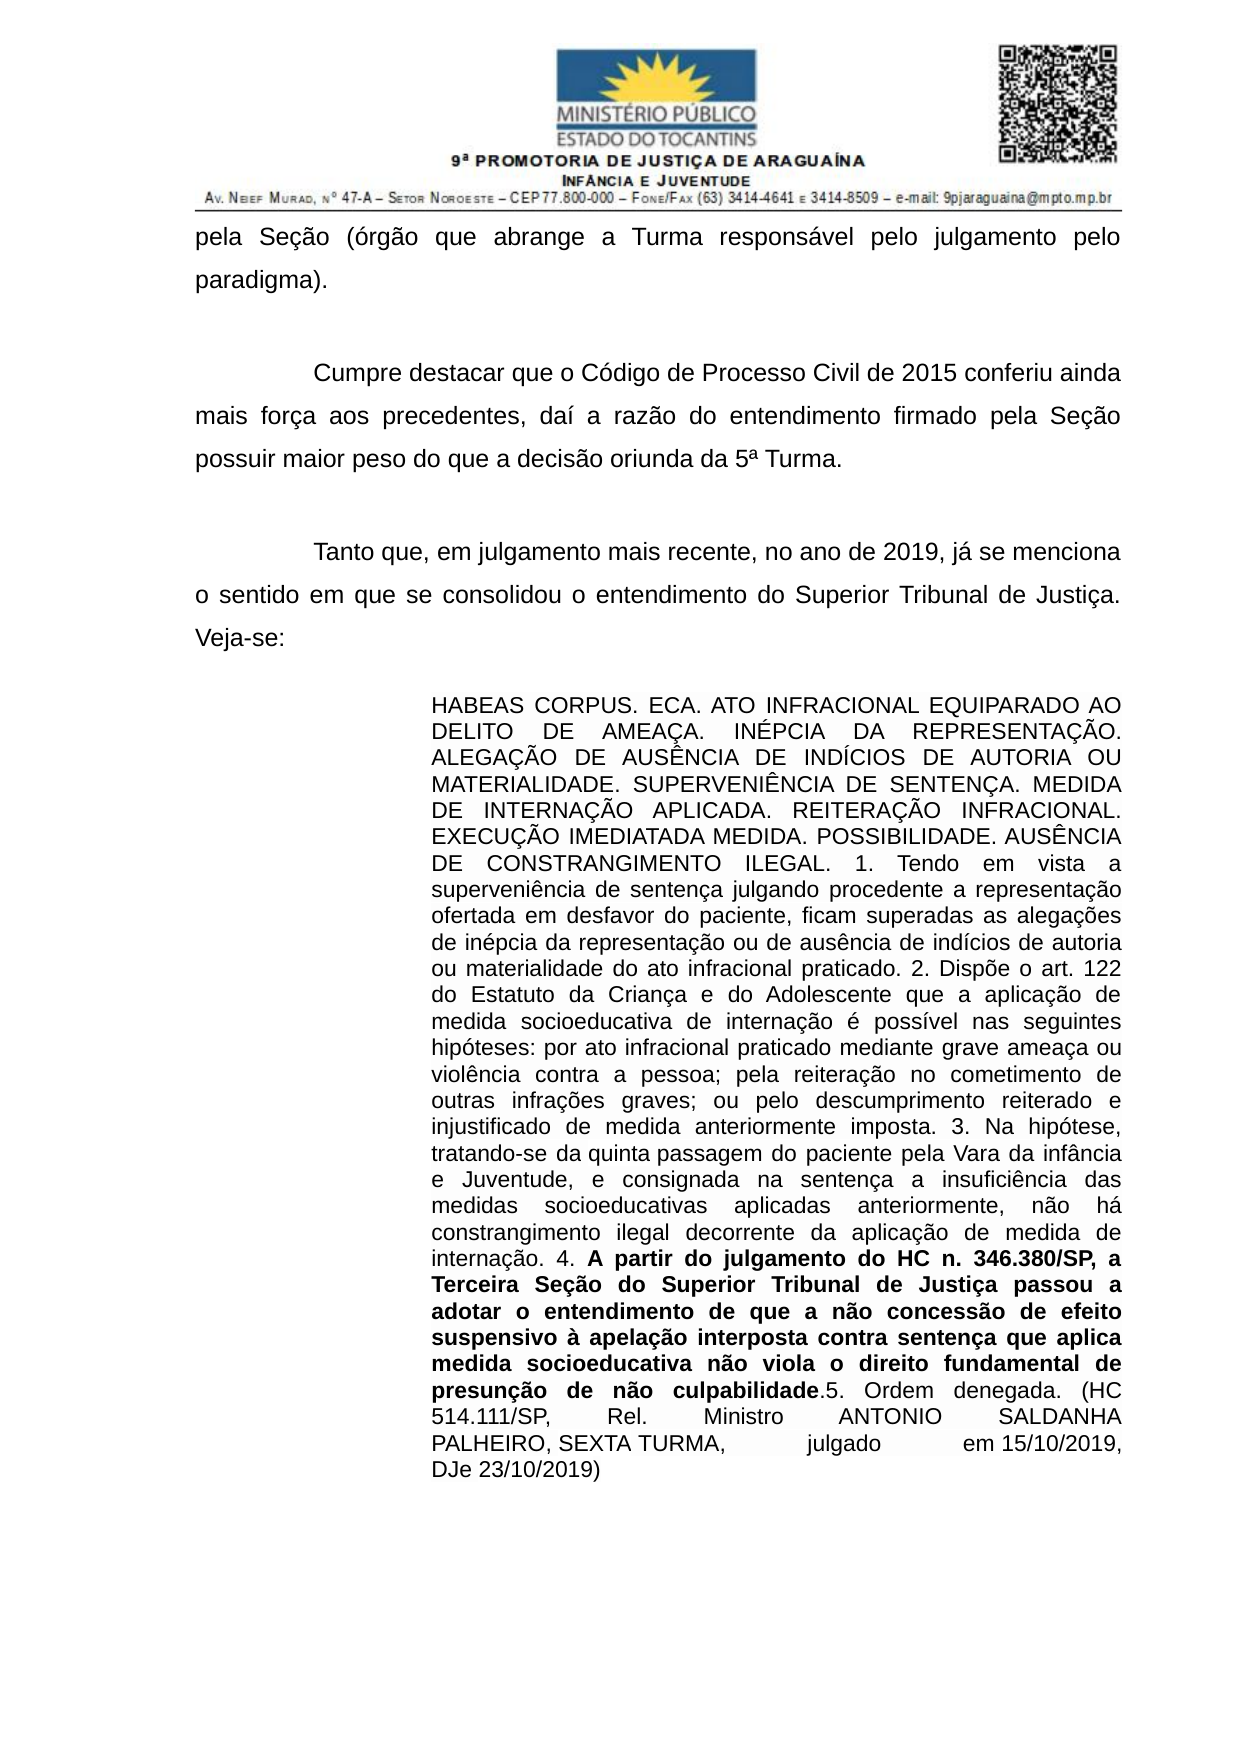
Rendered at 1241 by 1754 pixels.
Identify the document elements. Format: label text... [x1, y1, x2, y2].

text pela Seção (órgão que abrange a Turma responsável pelo julgamento pelo paradigma). [195, 222, 1122, 293]
text HABEAS CORPUS. ECA. ATO INFRACIONAL EQUIPARADO AO DELITO DE AMEAÇA. INÉPCIA DA REPRESENTAÇÃO. ALEGAÇÃO DE AUSÊNCIA DE INDÍCIOS DE AUTORIA OU MATERIALIDADE. SUPERVENIÊNCIA DE SENTENÇA. MEDIDA DE INTERNAÇÃO APLICADA. REITERAÇÃO INFRACIONAL. EXECUÇÃO IMEDIATADA MEDIDA. POSSIBILIDADE. AUSÊNCIA DE CONSTRANGIMENTO ILEGAL. 1. Tendo em vista a superveniência de sentença julgando procedente a representação ofertada em desfavor do paciente, ficam superadas as alegações de inépcia da representação ou de ausência de indícios de autoria ou materialidade do ato infracional praticado. 2. Dispõe o art. 122 do Estatuto da Criança e do Adolescente que a aplicação de medida socioeducativa de internação é possível nas seguintes hipóteses: por ato infracional praticado mediante grave ameaça ou violência contra a pessoa; pela reiteração no cometimento de outras infrações graves; ou pelo descumprimento reiterado e injustificado de medida anteriormente imposta. 3. Na hipótese, tratando-se da quinta passagem do paciente pela Vara da infância e Juventude, e consignada na sentença a insuficiência das medidas socioeducativas aplicadas anteriormente, não há constrangimento ilegal decorrente da aplicação de medida de internação. 4. A partir do julgamento do HC n. 346.380/SP, a Terceira Seção do Superior Tribunal de Justiça passou a adotar o entendimento de que a não concessão de efeito suspensivo à apelação interposta contra sentença que aplica medida socioeducativa não viola o direito fundamental de presunção de não culpabilidade.5. Ordem denegada. (HC 514.111/SP, Rel. Ministro ANTONIO SALDANHA PALHEIRO, SEXTA TURMA, julgado em 15/10/2019, DJe 23/10/2019) [431, 692, 1122, 1482]
text Tanto que, em julgamento mais recente, no ano de 2019, já se menciona o sentido em que se consolidou o entendimento do Superior Tribunal de Justiça. Veja-se: [195, 537, 1122, 652]
picture [194, 43, 1123, 213]
text Cumpre destacar que o Código de Processo Civil de 2015 conferiu ainda mais força aos precedentes, daí a razão do entendimento firmado pela Seção possuir maior peso do que a decisão oriunda da 5ª Turma. [195, 358, 1122, 473]
